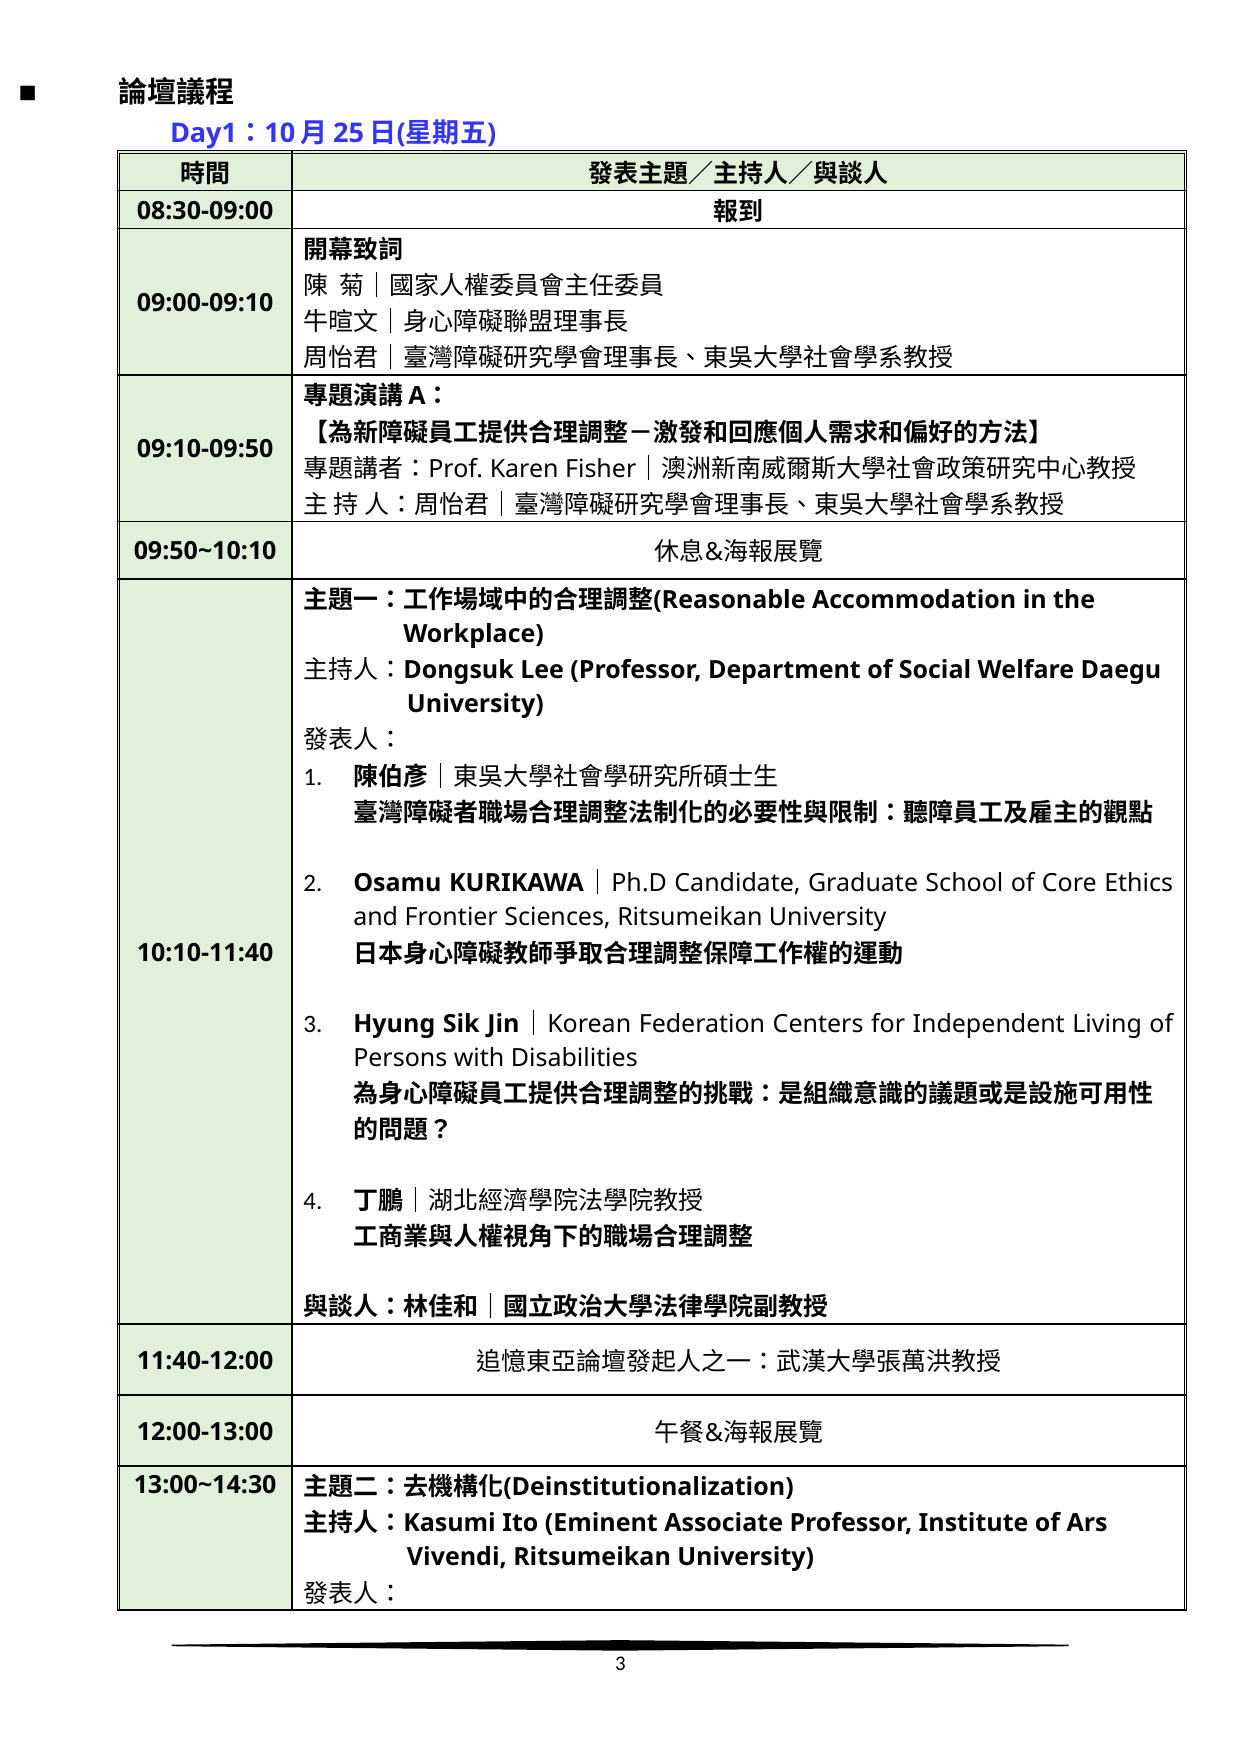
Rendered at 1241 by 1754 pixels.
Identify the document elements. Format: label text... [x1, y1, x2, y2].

text Day1：10月25日(星期五) [170, 111, 1122, 150]
list 論壇議程 [18, 69, 1122, 111]
table_cell 11:40-12:00 [120, 1325, 291, 1394]
table_header 發表主題／主持人／與談人 [293, 154, 1184, 190]
table_cell 09:10-09:50 [120, 376, 291, 521]
table_cell 10:10-11:40 [120, 580, 291, 1323]
table_cell 報到 [293, 191, 1184, 228]
table_cell 主題一：工作場域中的合理調整(Reasonable Accommodation in the Workplace) 主持人：Dongsuk Lee (Professor, Department of Social Welfare Daegu University) 發表人： 陳伯彥｜東吳大學社會學研究所碩士生 臺灣障礙者職場合理調整法制化的必要性與限制：聽障員工及雇主的觀點 Osamu KURIKAWA｜Ph.D Candidate, Graduate School of Core Ethics and Frontier Sciences, Ritsumeikan University 日本身心障礙教師爭取合理調整保障工作權的運動 Hyung Sik Jin｜Korean Federation Centers for Independent Living of Persons with Disabilities 為身心障礙員工提供合理調整的挑戰：是組織意識的議題或是設施可用性 的問題？ 丁鵬｜湖北經濟學院法學院教授 工商業與人權視角下的職場合理調整 與談人：林佳和｜國立政治大學法律學院副教授 [293, 580, 1184, 1323]
table_cell 追憶東亞論壇發起人之一：武漢大學張萬洪教授 [293, 1325, 1184, 1394]
table_cell 午餐&海報展覽 [293, 1396, 1184, 1465]
table_header 時間 [120, 154, 291, 190]
table_cell 09:50~10:10 [120, 522, 291, 578]
table_cell 休息&海報展覽 [293, 522, 1184, 578]
table_cell 主題二：去機構化(Deinstitutionalization) 主持人：Kasumi Ito (Eminent Associate Professor, Institute of Ars Vivendi, Ritsumeikan University) 發表人： 李逸群｜國立彰化師範大學復健諮商研究所碩士生 反思體制外收容機構：歷史脈絡、爭議及治理挑戰 Motoyuki GOTO｜Associate Professor, Graduate School of Core Ethics and Frontier Sciences, Ritsumeikan University, Vice-director, Institute of Ars Vivendi, Ritsumeikan University 日本精神障礙去機構化之困難的歷史、照護責任與社會福利 Yeon-ok Jeong｜Gwangju Independent Living Center for the Disabled / Center Director 韓國去機構化之進展、政策與未來展望 韓彥興｜殘障義工網路發起人 社會組織何以能推動公共政策改善？Z市孤獨症兒童隨班就讀「零拒絕」政 策倡導案例分析 與談人：王宜慧｜心路社會福利基金會副執行長 [293, 1467, 1184, 1609]
table_cell 專題演講A： 【為新障礙員工提供合理調整－激發和回應個人需求和偏好的方法】 專題講者：Prof. Karen Fisher｜澳洲新南威爾斯大學社會政策研究中心教授 主 持 人：周怡君｜臺灣障礙研究學會理事長、東吳大學社會學系教授 [293, 376, 1184, 521]
table_cell 08:30-09:00 [120, 191, 291, 228]
table_cell 13:00~14:30 [120, 1467, 291, 1609]
table_cell 開幕致詞 陳 菊｜國家人權委員會主任委員 牛暄文｜身心障礙聯盟理事長 周怡君｜臺灣障礙研究學會理事長、東吳大學社會學系教授 [293, 229, 1184, 374]
table_cell 09:00-09:10 [120, 229, 291, 374]
table_cell 12:00-13:00 [120, 1396, 291, 1465]
